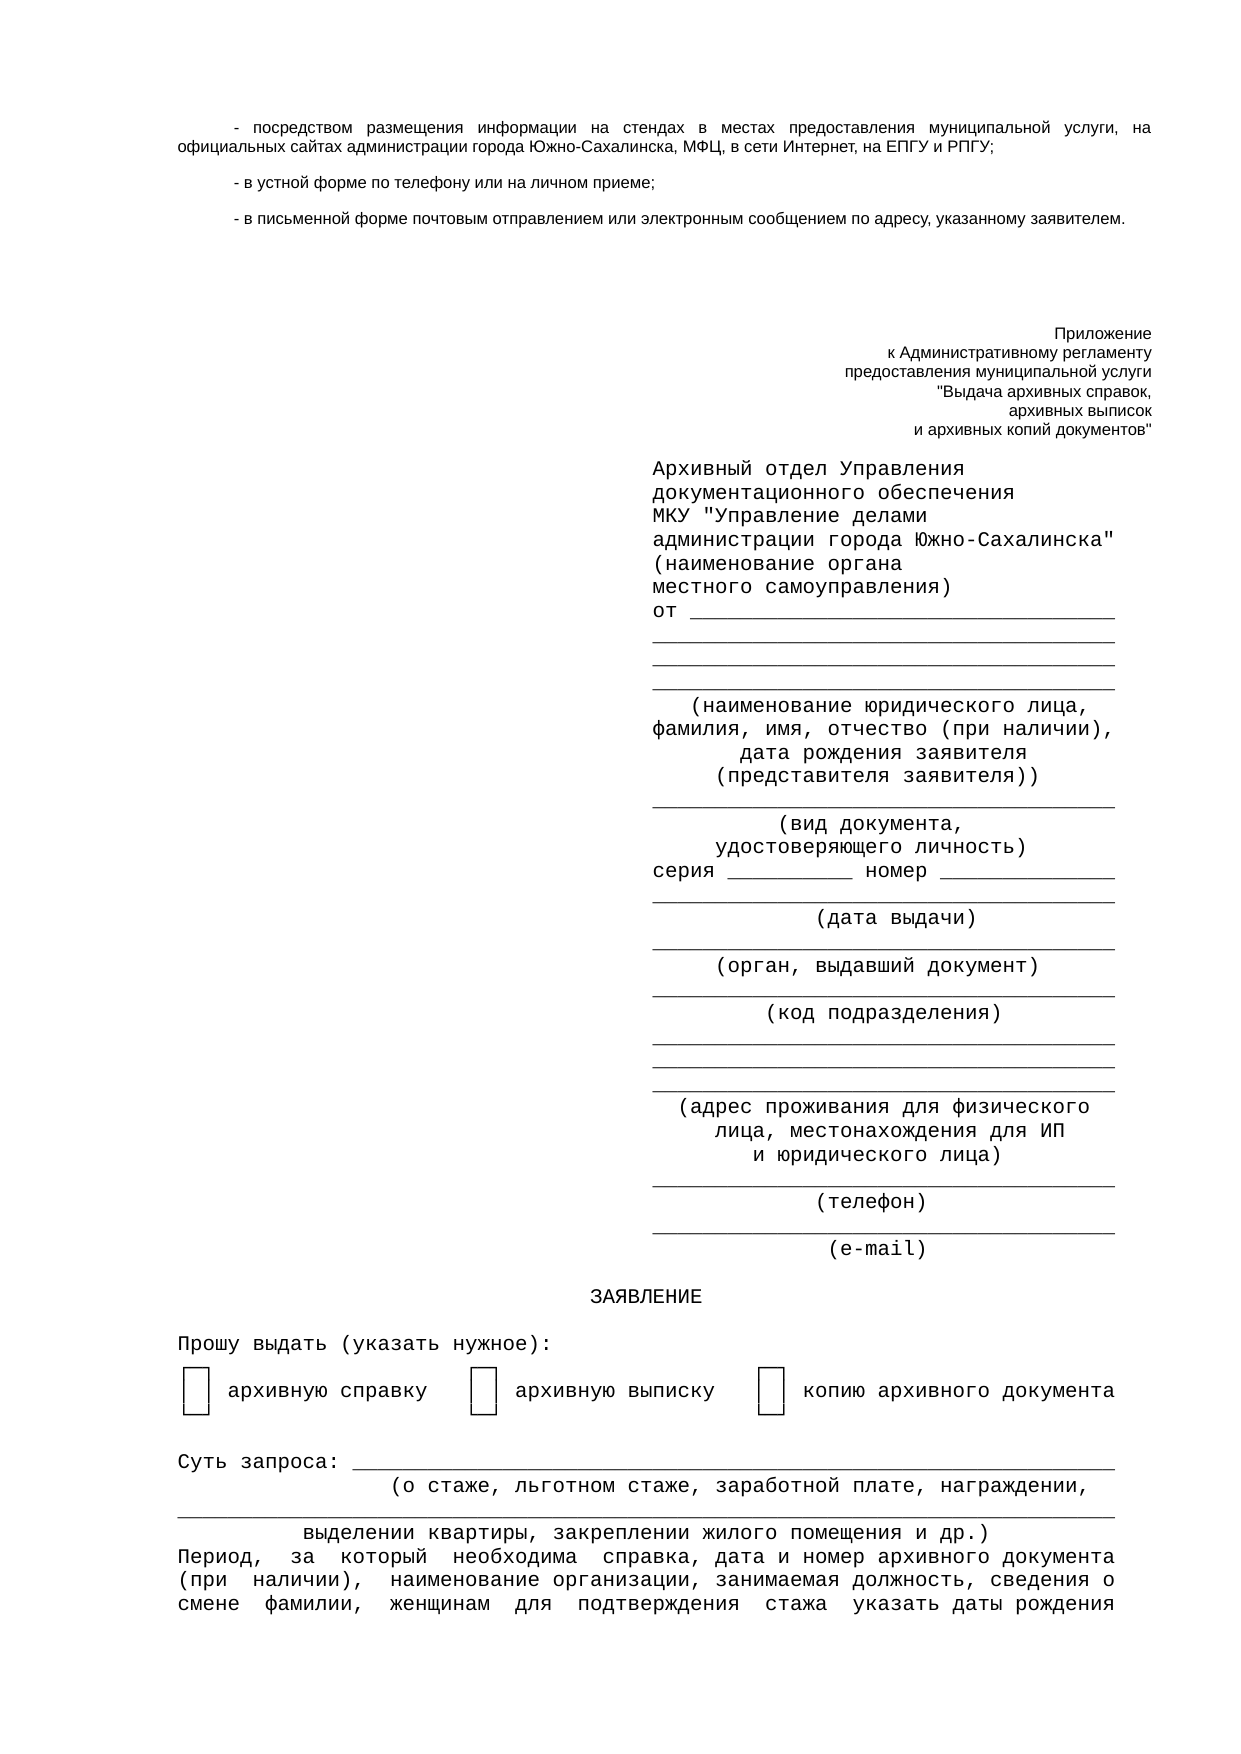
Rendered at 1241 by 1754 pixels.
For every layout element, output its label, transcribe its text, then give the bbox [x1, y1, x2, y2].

text смене фамилии, женщинам для подтверждения стажа указать даты рождения [177, 1593, 1152, 1617]
text (e-mail) [177, 1238, 1152, 1262]
text ЗАЯВЛЕНИЕ [177, 1286, 1152, 1309]
subtitle Приложение [177, 324, 1152, 343]
text МКУ "Управление делами [177, 505, 1152, 529]
text _____________________________________ [177, 1049, 1152, 1073]
text Прошу выдать (указать нужное): [177, 1333, 1152, 1357]
text (при наличии), наименование организации, занимаемая должность, сведения о [177, 1569, 1152, 1593]
text _____________________________________ [177, 1215, 1152, 1238]
text предоставления муниципальной услуги [177, 362, 1152, 381]
text и юридического лица) [177, 1144, 1152, 1167]
text к Административному регламенту [177, 343, 1152, 362]
text _____________________________________ [177, 931, 1152, 955]
text (адрес проживания для физического [177, 1097, 1152, 1120]
text администрации города Южно-Сахалинска" [177, 529, 1152, 553]
text (вид документа, [177, 813, 1152, 836]
text лица, местонахождения для ИП [177, 1120, 1152, 1144]
text Период, за который необходима справка, дата и номер архивного документа [177, 1546, 1152, 1569]
text серия __________ номер ______________ [177, 860, 1152, 884]
text _____________________________________ [177, 624, 1152, 647]
text ┌─┐ ┌─┐ ┌─┐ [177, 1357, 1152, 1380]
text _____________________________________ [177, 1026, 1152, 1049]
text _____________________________________ [177, 1073, 1152, 1097]
text _____________________________________ [177, 671, 1152, 694]
text _____________________________________ [177, 647, 1152, 671]
text (орган, выдавший документ) [177, 955, 1152, 978]
text Архивный отдел Управления [177, 458, 1152, 482]
text ___________________________________________________________________________ [177, 1498, 1152, 1522]
text Суть запроса: _____________________________________________________________ [177, 1451, 1152, 1475]
text местного самоуправления) [177, 576, 1152, 600]
text удостоверяющего личность) [177, 836, 1152, 860]
text "Выдача архивных справок, [177, 381, 1152, 401]
text архивных выписок [177, 401, 1152, 420]
text (представителя заявителя)) [177, 766, 1152, 789]
text └─┘ └─┘ └─┘ [177, 1404, 1152, 1428]
text (дата выдачи) [177, 907, 1152, 931]
text (код подразделения) [177, 1002, 1152, 1026]
text (наименование юридического лица, [177, 694, 1152, 718]
text (телефон) [177, 1191, 1152, 1215]
text - в письменной форме почтовым отправлением или электронным сообщением по адресу, указанному заявителем. [177, 209, 1152, 228]
text выделении квартиры, закреплении жилого помещения и др.) [177, 1522, 1152, 1546]
text документационного обеспечения [177, 482, 1152, 505]
text - посредством размещения информации на стендах в местах предоставления муниципальной услуги, на официальных сайтах администрации города Южно-Сахалинска, МФЦ, в сети Интернет, на ЕПГУ и РПГУ; [177, 118, 1152, 156]
text от __________________________________ [177, 600, 1152, 624]
text _____________________________________ [177, 1167, 1152, 1191]
text фамилия, имя, отчество (при наличии), [177, 718, 1152, 742]
text _____________________________________ [177, 978, 1152, 1002]
text дата рождения заявителя [177, 742, 1152, 766]
text (наименование органа [177, 553, 1152, 576]
text _____________________________________ [177, 789, 1152, 813]
text и архивных копий документов" [177, 420, 1152, 439]
text (о стаже, льготном стаже, заработной плате, награждении, [177, 1475, 1152, 1498]
text │ │ архивную справку │ │ архивную выписку │ │ копию архивного документа [177, 1380, 1152, 1404]
text _____________________________________ [177, 884, 1152, 907]
text - в устной форме по телефону или на личном приеме; [177, 173, 1152, 192]
